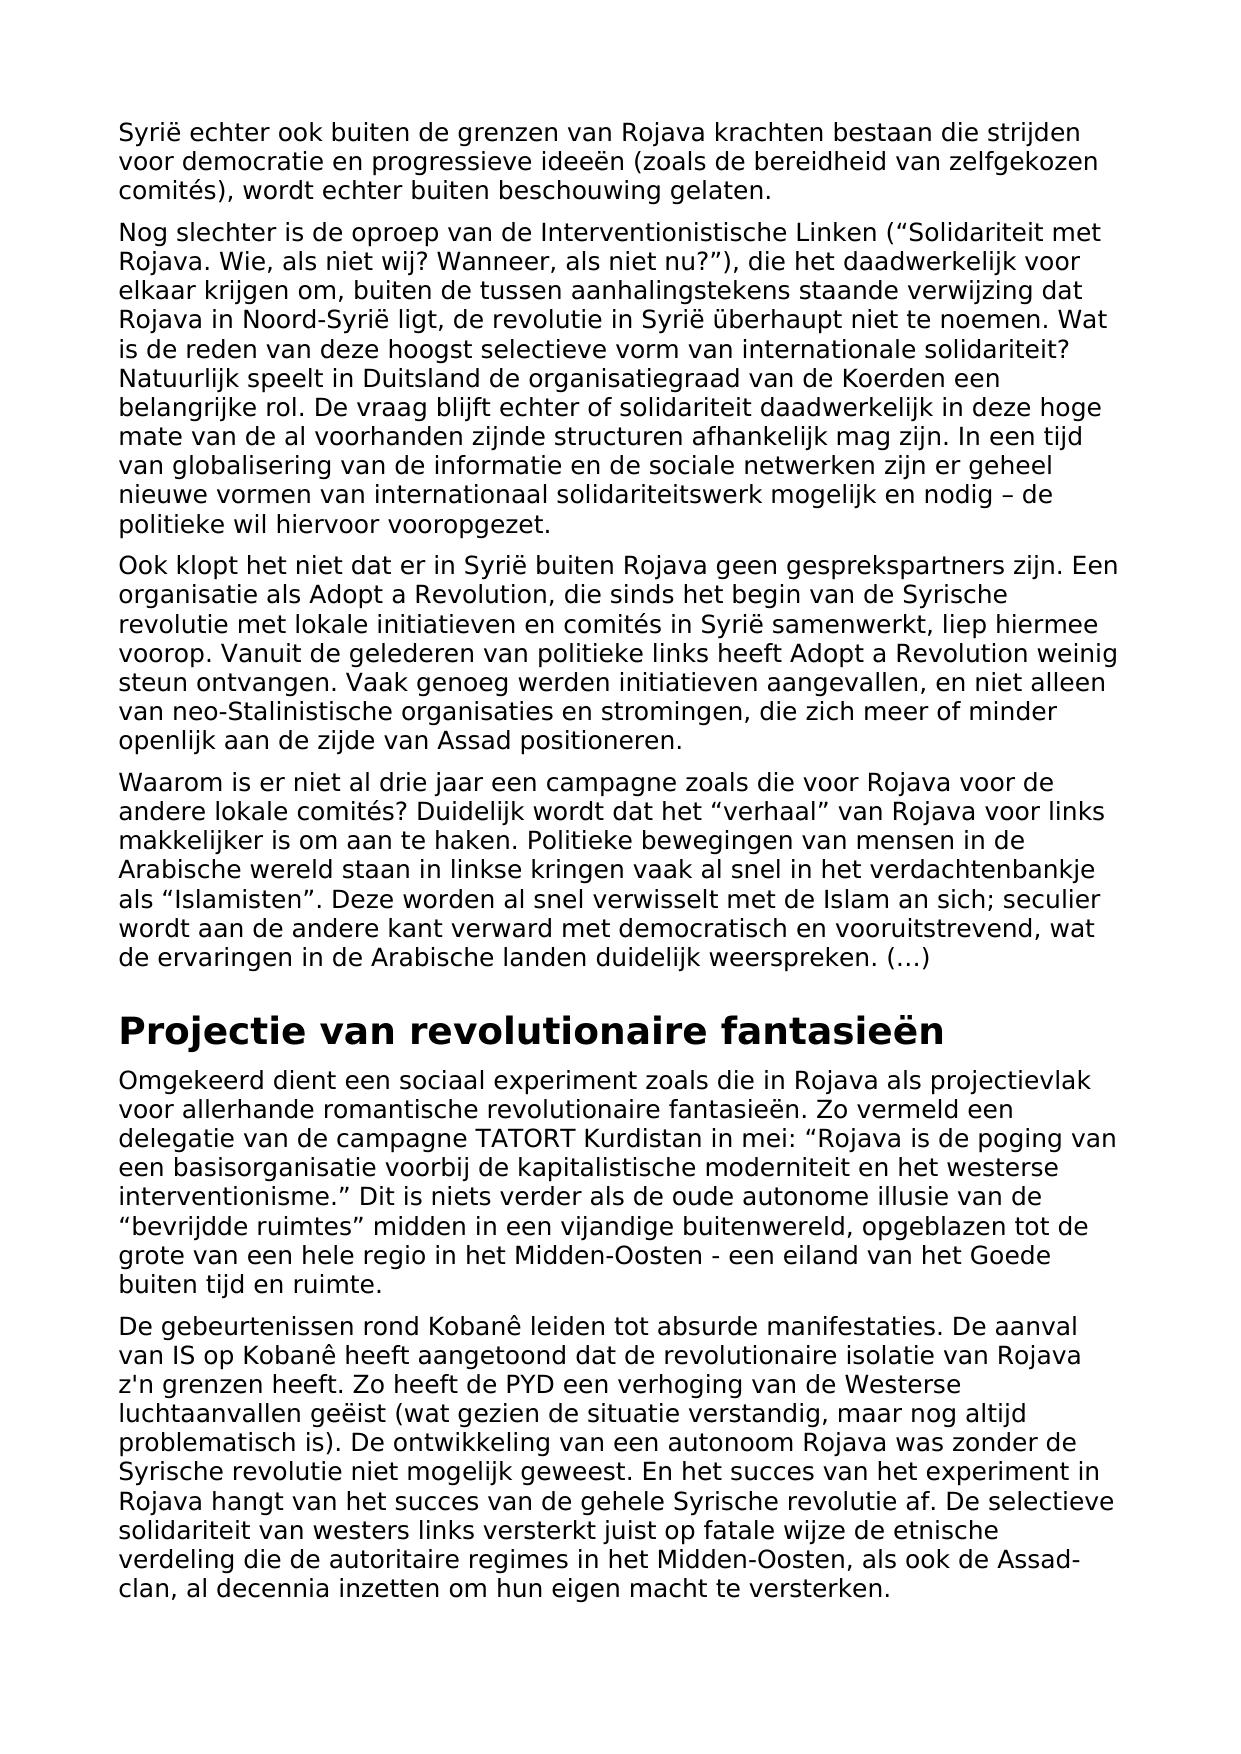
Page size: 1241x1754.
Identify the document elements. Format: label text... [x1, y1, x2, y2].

text De gebeurtenissen rond Kobanê leiden tot absurde manifestaties. De aanval van IS op Kobanê heeft aangetoond dat de revolutionaire isolatie van Rojava z'n grenzen heeft. Zo heeft de PYD een verhoging van de Westerse luchtaanvallen geëist (wat gezien de situatie verstandig, maar nog altijd problematisch is). De ontwikkeling van een autonoom Rojava was zonder de Syrische revolutie niet mogelijk geweest. En het succes van het experiment in Rojava hangt van het succes van de gehele Syrische revolutie af. De selectieve solidariteit van westers links versterkt juist op fatale wijze de etnische verdeling die de autoritaire regimes in het Midden-Oosten, als ook de Assad-clan, al decennia inzetten om hun eigen macht te versterken. [118, 1312, 1122, 1603]
text Syrië echter ook buiten de grenzen van Rojava krachten bestaan die strijden voor democratie en progressieve ideeën (zoals de bereidheid van zelfgekozen comités), wordt echter buiten beschouwing gelaten. [118, 118, 1122, 206]
text Nog slechter is de oproep van de Interventionistische Linken (“Solidariteit met Rojava. Wie, als niet wij? Wanneer, als niet nu?”), die het daadwerkelijk voor elkaar krijgen om, buiten de tussen aanhalingstekens staande verwijzing dat Rojava in Noord-Syrië ligt, de revolutie in Syrië überhaupt niet te noemen. Wat is de reden van deze hoogst selectieve vorm van internationale solidariteit? Natuurlijk speelt in Duitsland de organisatiegraad van de Koerden een belangrijke rol. De vraag blijft echter of solidariteit daadwerkelijk in deze hoge mate van de al voorhanden zijnde structuren afhankelijk mag zijn. In een tijd van globalisering van de informatie en de sociale netwerken zijn er geheel nieuwe vormen van internationaal solidariteitswerk mogelijk en nodig – de politieke wil hiervoor vooropgezet. [118, 218, 1122, 539]
text Waarom is er niet al drie jaar een campagne zoals die voor Rojava voor de andere lokale comités? Duidelijk wordt dat het “verhaal” van Rojava voor links makkelijker is om aan te haken. Politieke bewegingen van mensen in de Arabische wereld staan in linkse kringen vaak al snel in het verdachtenbankje als “Islamisten”. Deze worden al snel verwisselt met de Islam an sich; seculier wordt aan de andere kant verward met democratisch en vooruitstrevend, wat de ervaringen in de Arabische landen duidelijk weerspreken. (…) [118, 768, 1122, 972]
text Omgekeerd dient een sociaal experiment zoals die in Rojava als projectievlak voor allerhande romantische revolutionaire fantasieën. Zo vermeld een delegatie van de campagne TATORT Kurdistan in mei: “Rojava is de poging van een basisorganisatie voorbij de kapitalistische moderniteit en het westerse interventionisme.” Dit is niets verder als de oude autonome illusie van de “bevrijdde ruimtes” midden in een vijandige buitenwereld, opgeblazen tot de grote van een hele regio in het Midden-Oosten - een eiland van het Goede buiten tijd en ruimte. [118, 1066, 1122, 1299]
subtitle Projectie van revolutionaire fantasieën [118, 1010, 1122, 1053]
text Ook klopt het niet dat er in Syrië buiten Rojava geen gesprekspartners zijn. Een organisatie als Adopt a Revolution, die sinds het begin van de Syrische revolutie met lokale initiatieven en comités in Syrië samenwerkt, liep hiermee voorop. Vanuit de gelederen van politieke links heeft Adopt a Revolution weinig steun ontvangen. Vaak genoeg werden initiatieven aangevallen, en niet alleen van neo-Stalinistische organisaties en stromingen, die zich meer of minder openlijk aan de zijde van Assad positioneren. [118, 551, 1122, 756]
